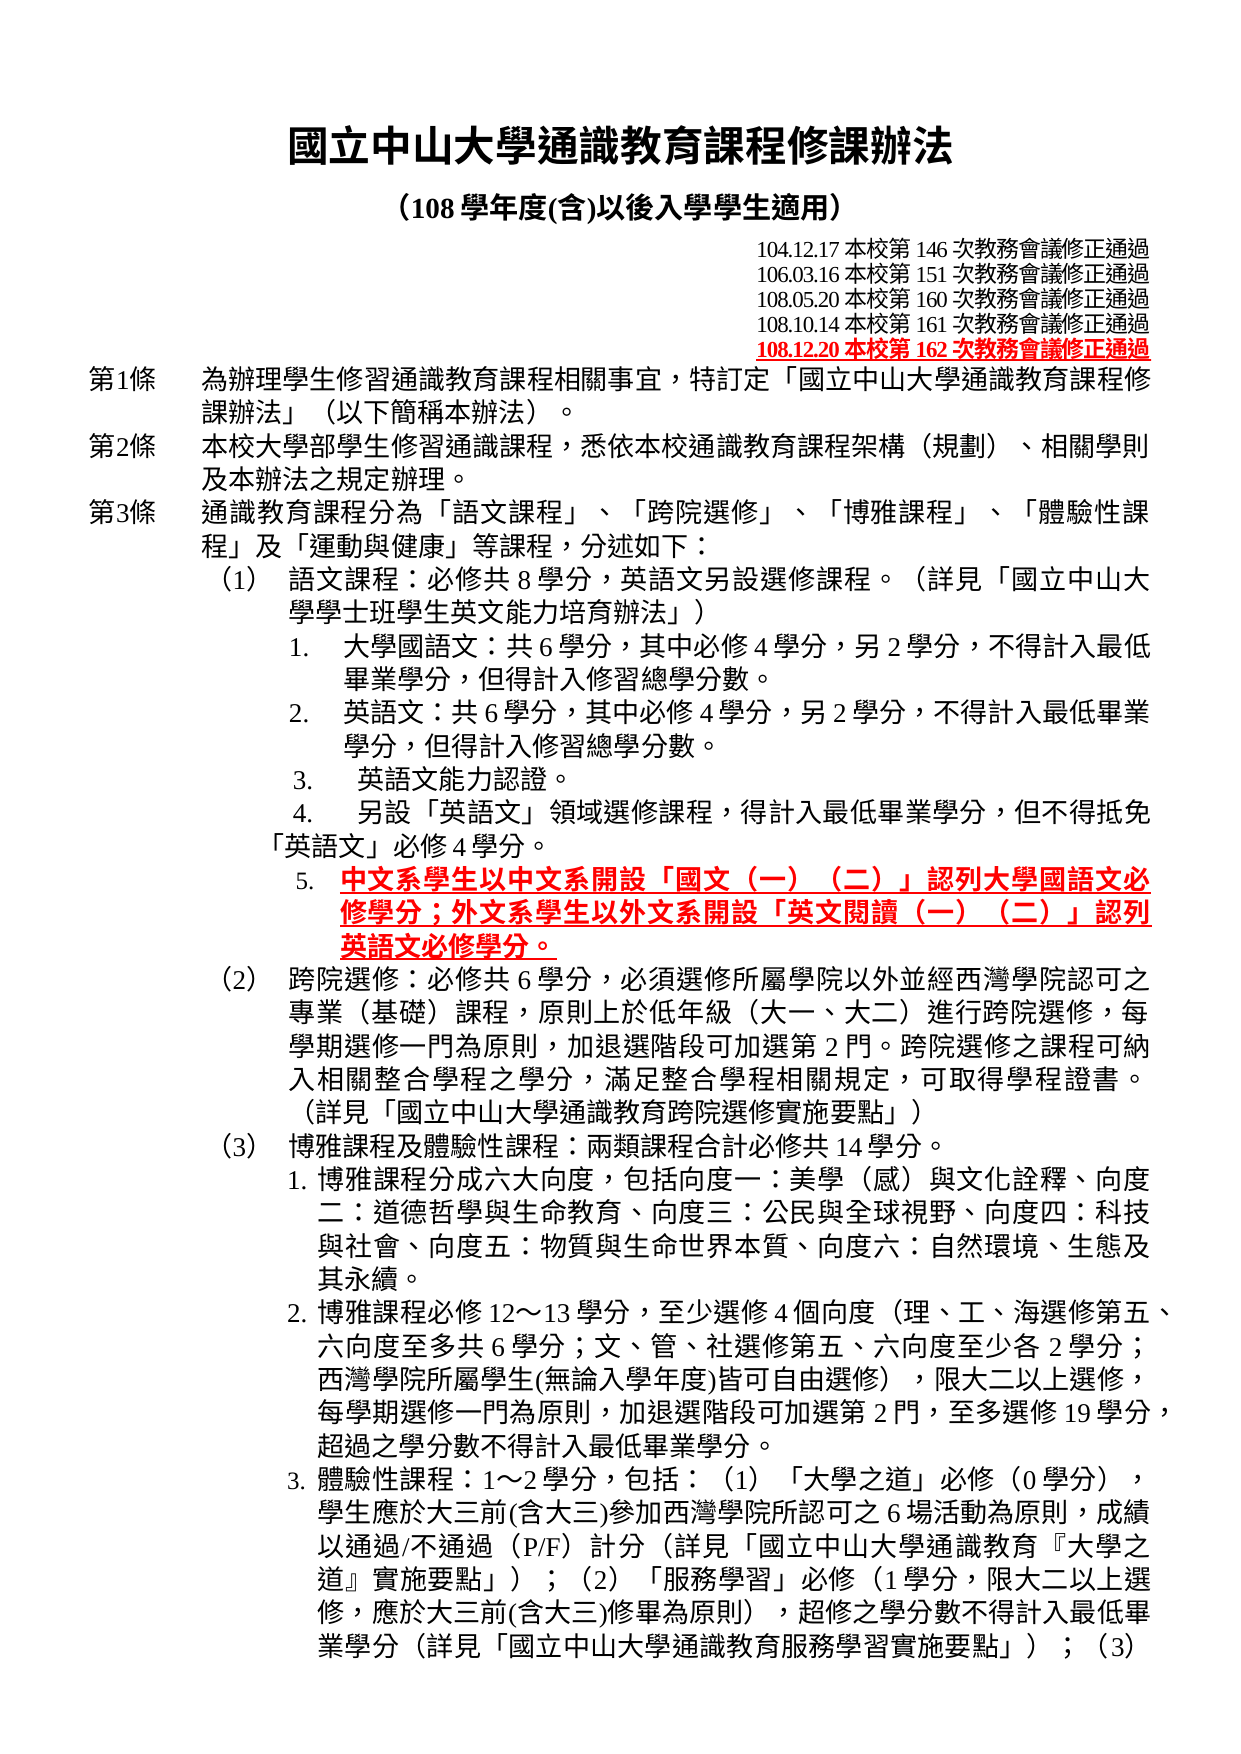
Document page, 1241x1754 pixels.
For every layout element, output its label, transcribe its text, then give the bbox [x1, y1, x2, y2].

list 通識教育課程分為「語文課程」、「跨院選修」、「博雅課程」、「體驗性課程」及「運動與健康」等課程，分述如下： [89, 496, 1152, 563]
list 博雅課程及體驗性課程：兩類課程合計必修共14學分。 [205, 1129, 1152, 1163]
text 國立中山大學通識教育課程修課辦法 [89, 102, 1152, 164]
list 英語文：共6學分，其中必修4學分，另2學分，不得計入最低畢業學分，但得計入修習總學分數。 [289, 696, 1152, 763]
list 博雅課程分成六大向度，包括向度一：美學（感）與文化詮釋、向度二：道德哲學與生命教育、向度三：公民與全球視野、向度四：科技與社會、向度五：物質與生命世界本質、向度六：自然環境、生態及其永續。 [287, 1163, 1152, 1296]
text 108.12.20本校第162次教務會議修正通過 [443, 338, 1151, 363]
list 另設「英語文」領域選修課程，得計入最低畢業學分，但不得抵免「英語文」必修4學分。 [257, 796, 1152, 863]
text 108.05.20本校第160次教務會議修正通過 [650, 288, 1151, 313]
list 大學國語文：共6學分，其中必修4學分，另2學分，不得計入最低畢業學分，但得計入修習總學分數。 [289, 629, 1152, 696]
text 106.03.16本校第151次教務會議修正通過 [650, 263, 1151, 288]
list 博雅課程必修12～13學分，至少選修4個向度（理、工、海選修第五、六向度至多共6學分；文、管、社選修第五、六向度至少各2學分；西灣學院所屬學生(無論入學年度)皆可自由選修），限大二以上選修，每學期選修一門為原則，加退選階段可加選第2門，至多選修19學分，超過之學分數不得計入最低畢業學分。 [287, 1296, 1152, 1463]
list 英語文能力認證。 [257, 763, 1152, 796]
list 本校大學部學生修習通識課程，悉依本校通識教育課程架構（規劃）、相關學則及本辦法之規定辦理。 [89, 429, 1152, 496]
list 中文系學生以中文系開設「國文（一）（二）」認列大學國語文必修學分；外文系學生以外文系開設「英文閱讀（一）（二）」認列英語文必修學分。 [295, 863, 1152, 963]
list 為辦理學生修習通識教育課程相關事宜，特訂定「國立中山大學通識教育課程修課辦法」（以下簡稱本辦法）。 [89, 363, 1152, 429]
text 104.12.17本校第146次教務會議修正通過 [650, 238, 1151, 263]
text 108.10.14本校第161次教務會議修正通過 [443, 313, 1151, 338]
text （108學年度(含)以後入學學生適用） [89, 164, 1152, 227]
list 語文課程：必修共8學分，英語文另設選修課程。（詳見「國立中山大學學士班學生英文能力培育辦法」） [205, 563, 1152, 629]
list 體驗性課程：1～2學分，包括：（1）「大學之道」必修（0學分），學生應於大三前(含大三)參加西灣學院所認可之6場活動為原則，成績以通過/不通過（P/F）計分（詳見「國立中山大學通識教育『大學之道』實施要點」）；（2）「服務學習」必修（1學分，限大二以上選修，應於大三前(含大三)修畢為原則），超修之學分數不得計入最低畢業學分（詳見「國立中山大學通識教育服務學習實施要點」）；（3） [287, 1463, 1152, 1663]
list 跨院選修：必修共6學分，必須選修所屬學院以外並經西灣學院認可之專業（基礎）課程，原則上於低年級（大一、大二）進行跨院選修，每學期選修一門為原則，加退選階段可加選第2門。跨院選修之課程可納入相關整合學程之學分，滿足整合學程相關規定，可取得學程證書。（詳見「國立中山大學通識教育跨院選修實施要點」） [205, 963, 1152, 1129]
